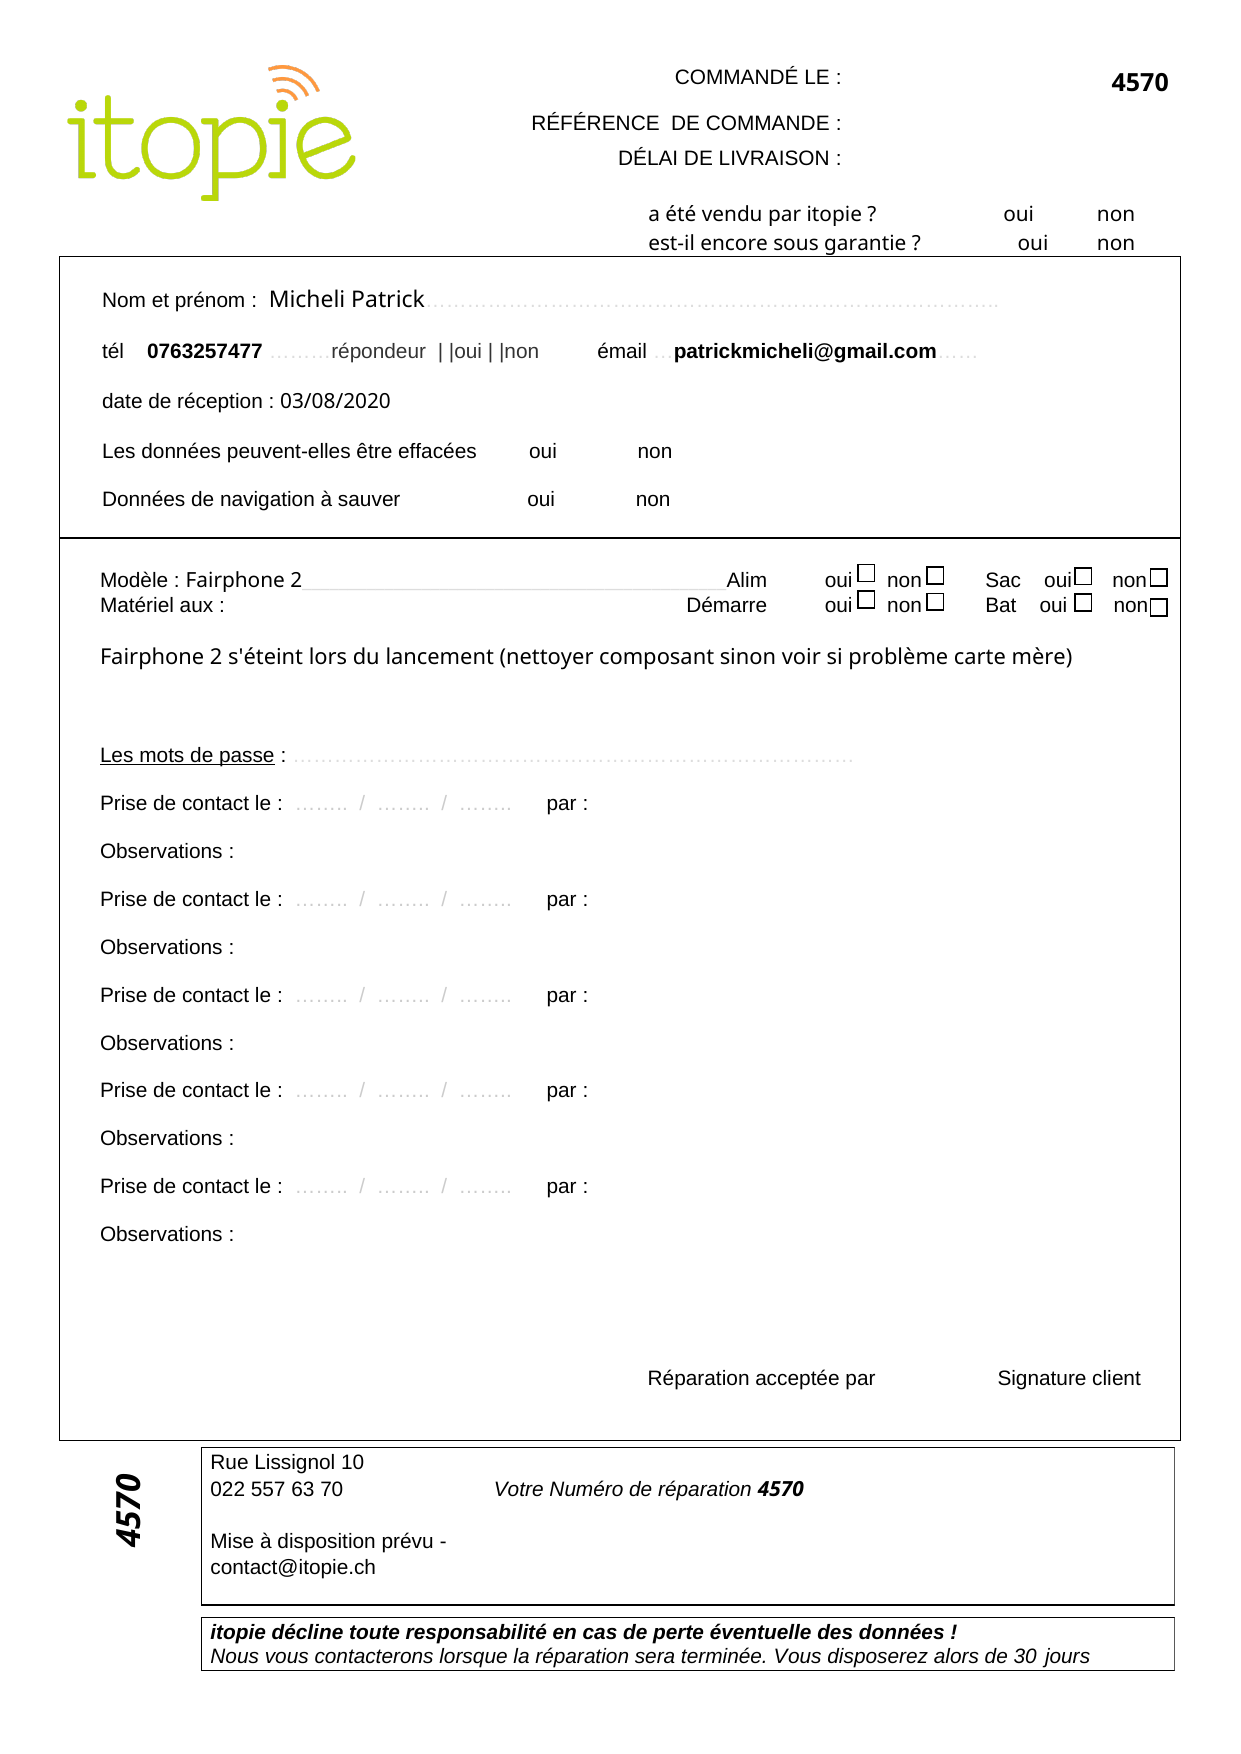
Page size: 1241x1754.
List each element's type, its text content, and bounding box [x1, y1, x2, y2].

table_cell DÉLAI DE LIVRAISON : [490, 140, 847, 175]
picture [67, 65, 356, 201]
table_cell [847, 140, 1180, 175]
table_cell [847, 105, 1180, 140]
text Prise de contact le : …….. / …….. / …….. par : [60, 788, 1180, 815]
text Matériel aux : Démarre oui non Bat oui non [60, 590, 1180, 617]
text date de réception : 03/08/2020 [60, 383, 1180, 415]
text Observations : [60, 836, 1180, 863]
table_cell RÉFÉRENCE DE COMMANDE : [490, 105, 847, 140]
text Observations : [60, 1123, 1180, 1150]
text Prise de contact le : …….. / …….. / …….. par : [60, 883, 1180, 911]
text Prise de contact le : …….. / …….. / …….. par : [60, 979, 1180, 1006]
text Observations : [60, 1219, 1180, 1246]
text Modèle : Fairphone 2 Alim oui non Sac oui non [60, 562, 856, 590]
table_header COMMANDÉ LE : [490, 59, 847, 104]
text Les mots de passe : ……………………………………………………………………… [60, 740, 1180, 767]
text Nom et prénom : Micheli Patrick……………………………………………………………………….. [60, 280, 1180, 314]
text Les données peuvent-elles être effacées oui non [60, 436, 1180, 463]
text Fairphone 2 s'éteint lors du lancement (nettoyer composant sinon voir si problème carte mère) [60, 638, 1180, 671]
text est-il encore sous garantie ? oui non [59, 228, 1181, 256]
text tél 0763257477 ………répondeur | |oui | |non émail …patrickmicheli@gmail.com…… [60, 335, 1180, 362]
text Réparation acceptée par Signature client [60, 1363, 1180, 1390]
text Observations : [60, 931, 1180, 958]
text Modèle : Fairphone 2 Alim oui non Sac oui non [948, 562, 1180, 590]
text Prise de contact le : …….. / …….. / …….. par : [60, 1171, 1180, 1198]
text Observations : [60, 1027, 1180, 1054]
text Prise de contact le : …….. / …….. / …….. par : [60, 1075, 1180, 1102]
table_header Rue Lissignol 10 022 557 63 70 Votre Numéro de réparation 4570 Mise à disposition prévu - contact@itopie.ch [195, 1441, 1180, 1611]
text a été vendu par itopie ? oui non [59, 199, 1181, 228]
table_header 4570 [59, 1441, 195, 1677]
text Modèle : Fairphone 2 Alim oui non Sac oui non [879, 562, 925, 590]
table_header 4570 [847, 59, 1180, 104]
text Données de navigation à sauver oui non [60, 484, 1180, 511]
table_cell itopie décline toute responsabilité en cas de perte éventuelle des données ! Nous vous contacterons lorsque la réparation sera terminée. Vous disposerez alors de 30 jours [195, 1611, 1180, 1677]
